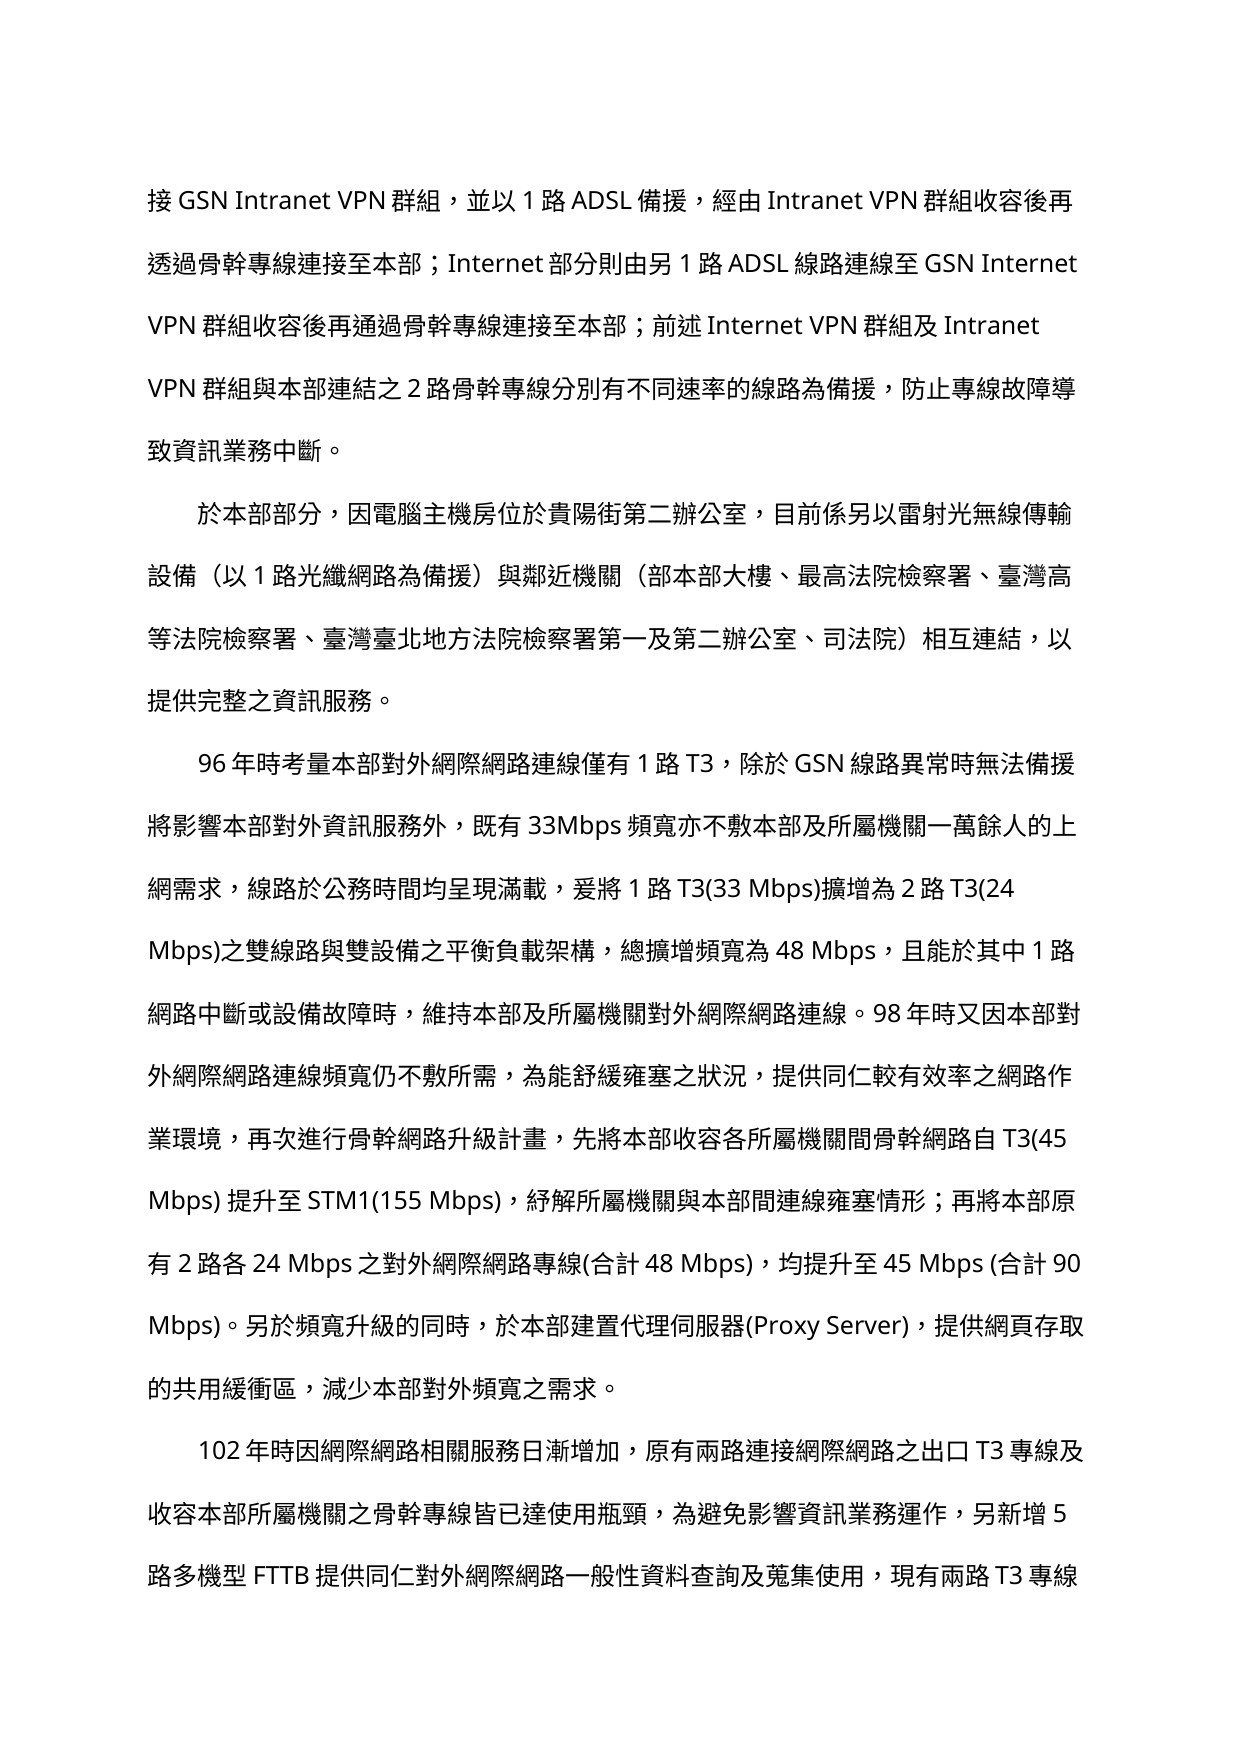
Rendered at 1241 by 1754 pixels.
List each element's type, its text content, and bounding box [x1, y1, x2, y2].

text 接GSN Intranet VPN群組，並以1路ADSL備援，經由Intranet VPN群組收容後再透過骨幹專線連接至本部；Internet部分則由另1路ADSL線路連線至GSN Internet VPN群組收容後再通過骨幹專線連接至本部；前述Internet VPN群組及Intranet VPN群組與本部連結之2路骨幹專線分別有不同速率的線路為備援，防止專線故障導致資訊業務中斷。 於本部部分，因電腦主機房位於貴陽街第二辦公室，目前係另以雷射光無線傳輸設備（以1路光纖網路為備援）與鄰近機關（部本部大樓、最高法院檢察署、臺灣高等法院檢察署、臺灣臺北地方法院檢察署第一及第二辦公室、司法院）相互連結，以提供完整之資訊服務。 96年時考量本部對外網際網路連線僅有1路T3，除於GSN線路異常時無法備援將影響本部對外資訊服務外，既有33Mbps頻寬亦不敷本部及所屬機關一萬餘人的上網需求，線路於公務時間均呈現滿載，爰將1路T3(33 Mbps)擴增為2路T3(24 Mbps)之雙線路與雙設備之平衡負載架構，總擴增頻寬為48 Mbps，且能於其中1路網路中斷或設備故障時，維持本部及所屬機關對外網際網路連線。98年時又因本部對外網際網路連線頻寬仍不敷所需，為能舒緩雍塞之狀況，提供同仁較有效率之網路作業環境，再次進行骨幹網路升級計畫，先將本部收容各所屬機關間骨幹網路自T3(45 Mbps) 提升至STM1(155 Mbps)，紓解所屬機關與本部間連線雍塞情形；再將本部原有2路各24 Mbps之對外網際網路專線(合計48 Mbps)，均提升至45 Mbps (合計90 Mbps)。另於頻寬升級的同時，於本部建置代理伺服器(Proxy Server)，提供網頁存取的共用緩衝區，減少本部對外頻寬之需求。 102年時因網際網路相關服務日漸增加，原有兩路連接網際網路之出口T3專線及收容本部所屬機關之骨幹專線皆已達使用瓶頸，為避免影響資訊業務運作，另新增5路多機型FTTB提供同仁對外網際網路一般性資料查詢及蒐集使用，現有兩路T3專線 [148, 158, 1092, 1596]
